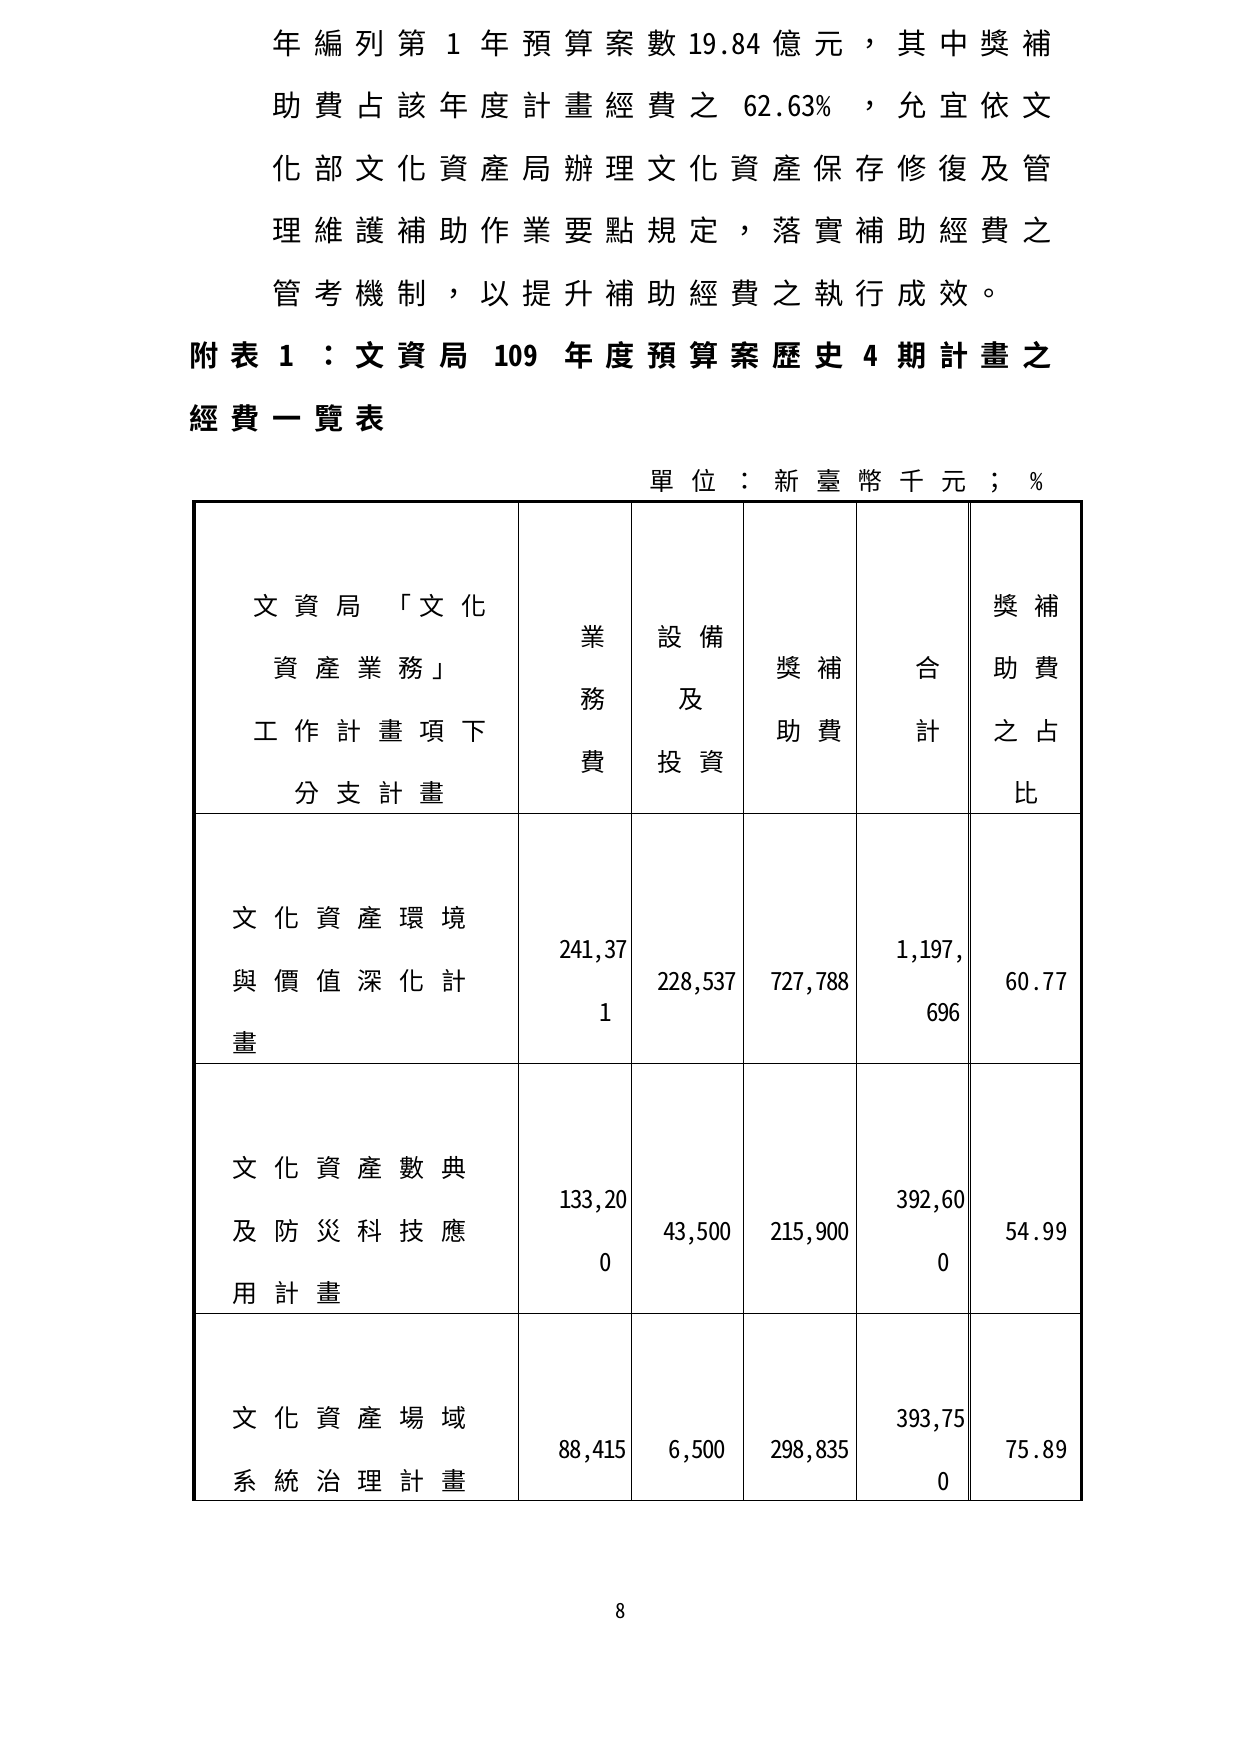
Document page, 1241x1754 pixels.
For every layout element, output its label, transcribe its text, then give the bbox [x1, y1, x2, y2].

table_cell 241,371 [519, 814, 631, 1062]
text 附表1：文資局109年度預算案歷史4期計畫之經費一覽表 [183, 312, 1058, 437]
table_cell 文化資產場域系統治理計畫 [196, 1314, 518, 1500]
table_header 獎補助費之占比 [971, 503, 1080, 812]
table_header 文資局「文化資產業務」 工作計畫項下分支計畫 [196, 503, 518, 812]
table_cell 75.89 [971, 1314, 1080, 1500]
table_cell 文化資產環境與價值深化計畫 [196, 814, 518, 1062]
table_cell 6,500 [632, 1314, 743, 1500]
table_cell 1,197,696 [857, 814, 968, 1062]
table_cell 392,600 [857, 1064, 968, 1312]
table_cell 133,200 [519, 1064, 631, 1312]
table_cell 88,415 [519, 1314, 631, 1500]
table_header 合 計 [857, 503, 968, 812]
table_cell 54.99 [971, 1064, 1080, 1312]
table_cell 文化資產數典及防災科技應用計畫 [196, 1064, 518, 1312]
table_cell 298,835 [744, 1314, 856, 1500]
table_cell 727,788 [744, 814, 856, 1062]
table_cell 228,537 [632, 814, 743, 1062]
table_header 業務費 [519, 503, 631, 812]
table_cell 43,500 [632, 1064, 743, 1312]
table_header 設備及 投資 [632, 503, 743, 812]
table_cell 60.77 [971, 814, 1080, 1062]
text 單位：新臺幣千元；% [241, 437, 1058, 500]
table_cell 393,750 [857, 1314, 968, 1500]
text 年編列第1年預算案數19.84億元，其中獎補助費占該年度計畫經費之62.63%，允宜依文化部文化資產局辦理文化資產保存修復及管理維護補助作業要點規定，落實補助經費之管考機制，以提升補助經費之執行成效。 [242, 0, 1058, 312]
table_header 獎補助費 [744, 503, 856, 812]
table_cell 215,900 [744, 1064, 856, 1312]
